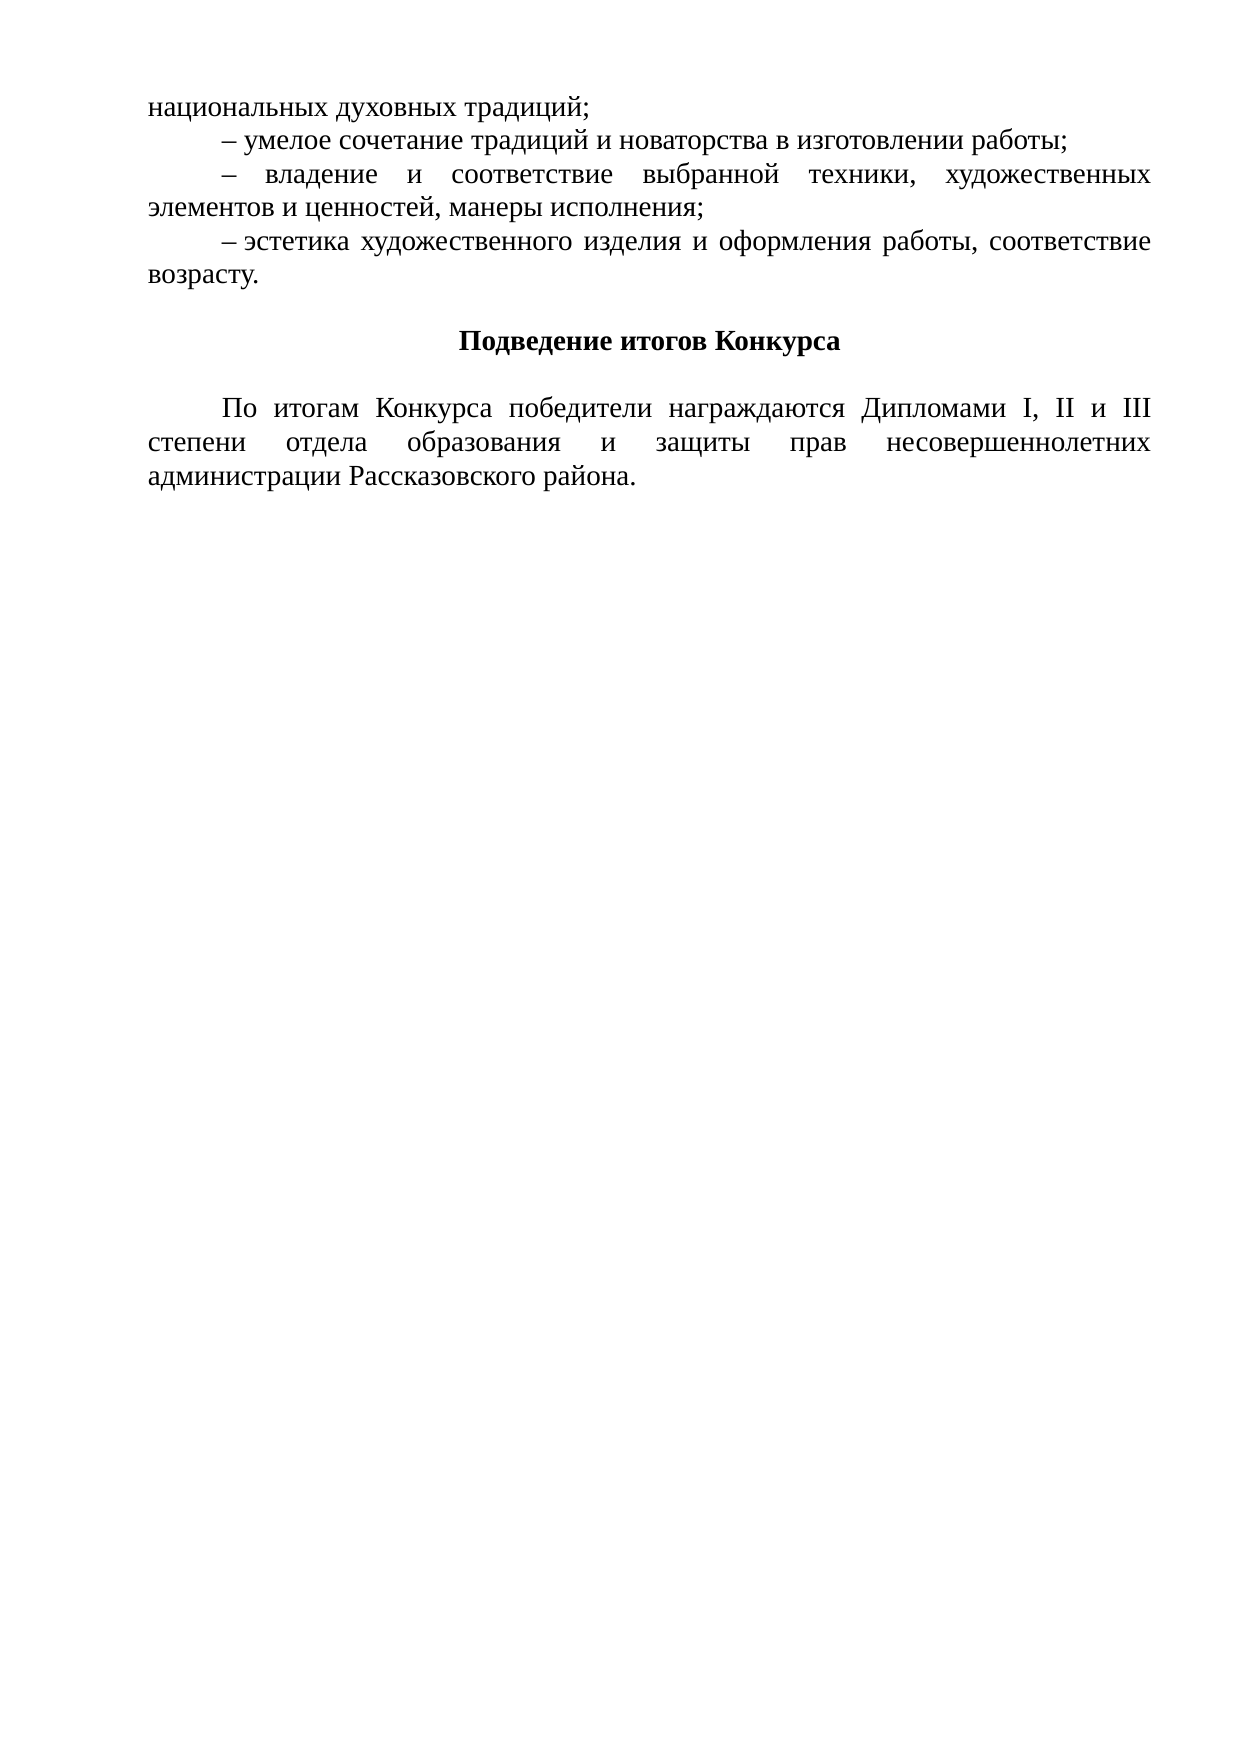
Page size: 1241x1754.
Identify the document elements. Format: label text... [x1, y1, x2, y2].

text По итогам Конкурса победители награждаются Дипломами I, II и III степени отдела образования и защиты прав несовершеннолетних администрации Рассказовского района. [148, 391, 1152, 491]
text – умелое сочетание традиций и новаторства в изготовлении работы; [148, 122, 1152, 156]
text национальных духовных традиций; [148, 89, 1152, 122]
text – эстетика художественного изделия и оформления работы, соответствие возрасту. [148, 223, 1152, 290]
text Подведение итогов Конкурса [148, 323, 1152, 357]
text – владение и соответствие выбранной техники, художественных элементов и ценностей, манеры исполнения; [148, 156, 1152, 223]
